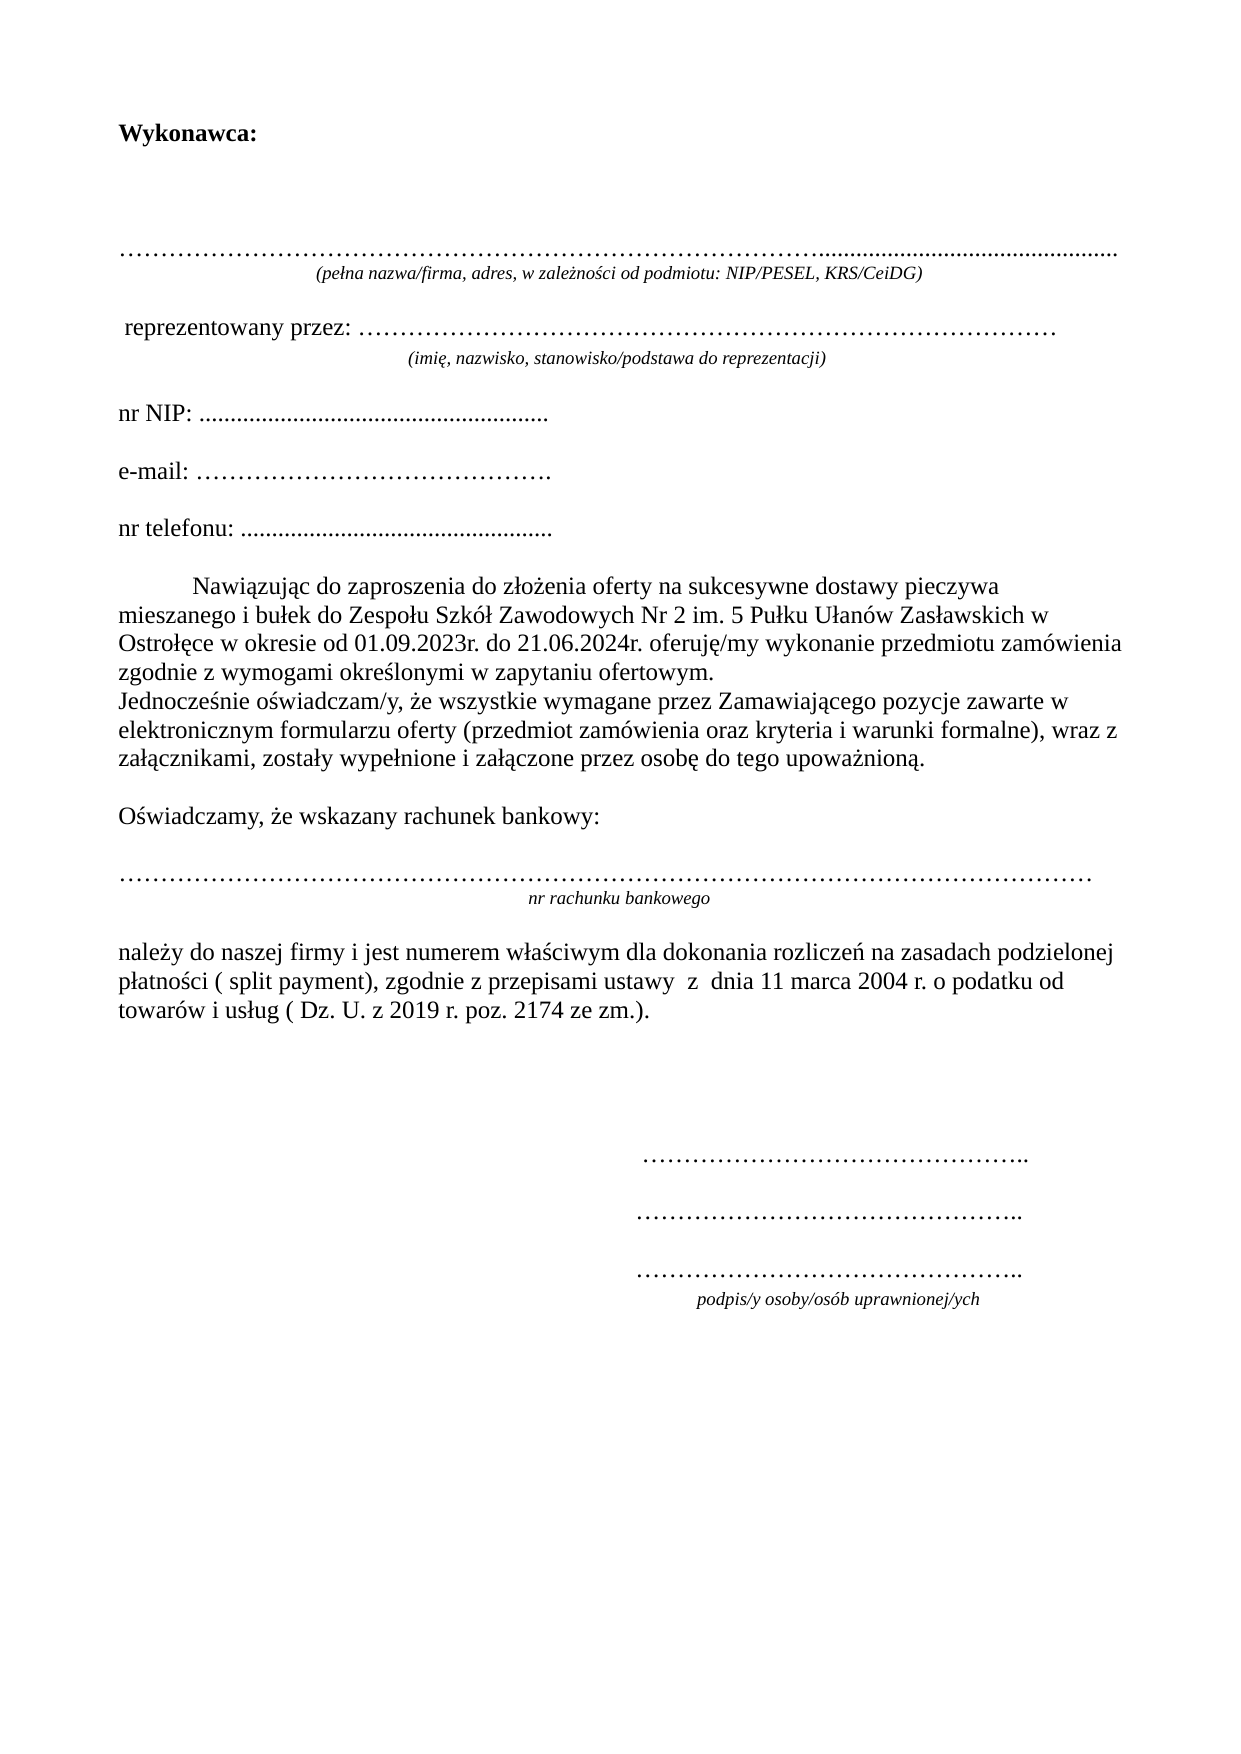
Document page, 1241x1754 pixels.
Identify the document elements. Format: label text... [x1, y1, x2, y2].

text Wykonawca: [118, 118, 1122, 147]
text ……………………………………………………………………………………………………… [118, 858, 1122, 887]
text Nawiązując do zaproszenia do złożenia oferty na sukcesywne dostawy pieczywa mieszanego i bułek do Zespołu Szkół Zawodowych Nr 2 im. 5 Pułku Ułanów Zasławskich w Ostrołęce w okresie od 01.09.2023r. do 21.06.2024r. oferuję/my wykonanie przedmiotu zamówienia zgodnie z wymogami określonymi w zapytaniu ofertowym. [118, 571, 1122, 686]
text (pełna nazwa/firma, adres, w zależności od podmiotu: NIP/PESEL, KRS/CeiDG) [118, 262, 1122, 283]
text e-mail: ……………………………………. [118, 456, 1122, 485]
text (imię, nazwisko, stanowisko/podstawa do reprezentacji) [118, 341, 1122, 370]
text nr telefonu: .................................................. [118, 513, 1122, 542]
text reprezentowany przez: ………………………………………………………………………… [118, 312, 1122, 341]
text ……………………………………….. [118, 1196, 1122, 1225]
text nr rachunku bankowego [118, 887, 1122, 909]
text Jednocześnie oświadczam/y, że wszystkie wymagane przez Zamawiającego pozycje zawarte w elektronicznym formularzu oferty (przedmiot zamówienia oraz kryteria i warunki formalne), wraz z załącznikami, zostały wypełnione i załączone przez osobę do tego upoważnioną. [118, 686, 1122, 772]
text nr NIP: ........................................................ [118, 398, 1122, 427]
text ……………………………………….. [118, 1254, 1122, 1282]
text należy do naszej firmy i jest numerem właściwym dla dokonania rozliczeń na zasadach podzielonej płatności ( split payment), zgodnie z przepisami ustawy z dnia 11 marca 2004 r. o podatku od towarów i usług ( Dz. U. z 2019 r. poz. 2174 ze zm.). [118, 937, 1122, 1024]
text Oświadczamy, że wskazany rachunek bankowy: [118, 801, 1122, 830]
text podpis/y osoby/osób uprawnionej/ych [118, 1282, 1122, 1311]
text ……………………………………….. [118, 1139, 1122, 1167]
text …………………………………………………………………………................................................ [118, 233, 1122, 262]
